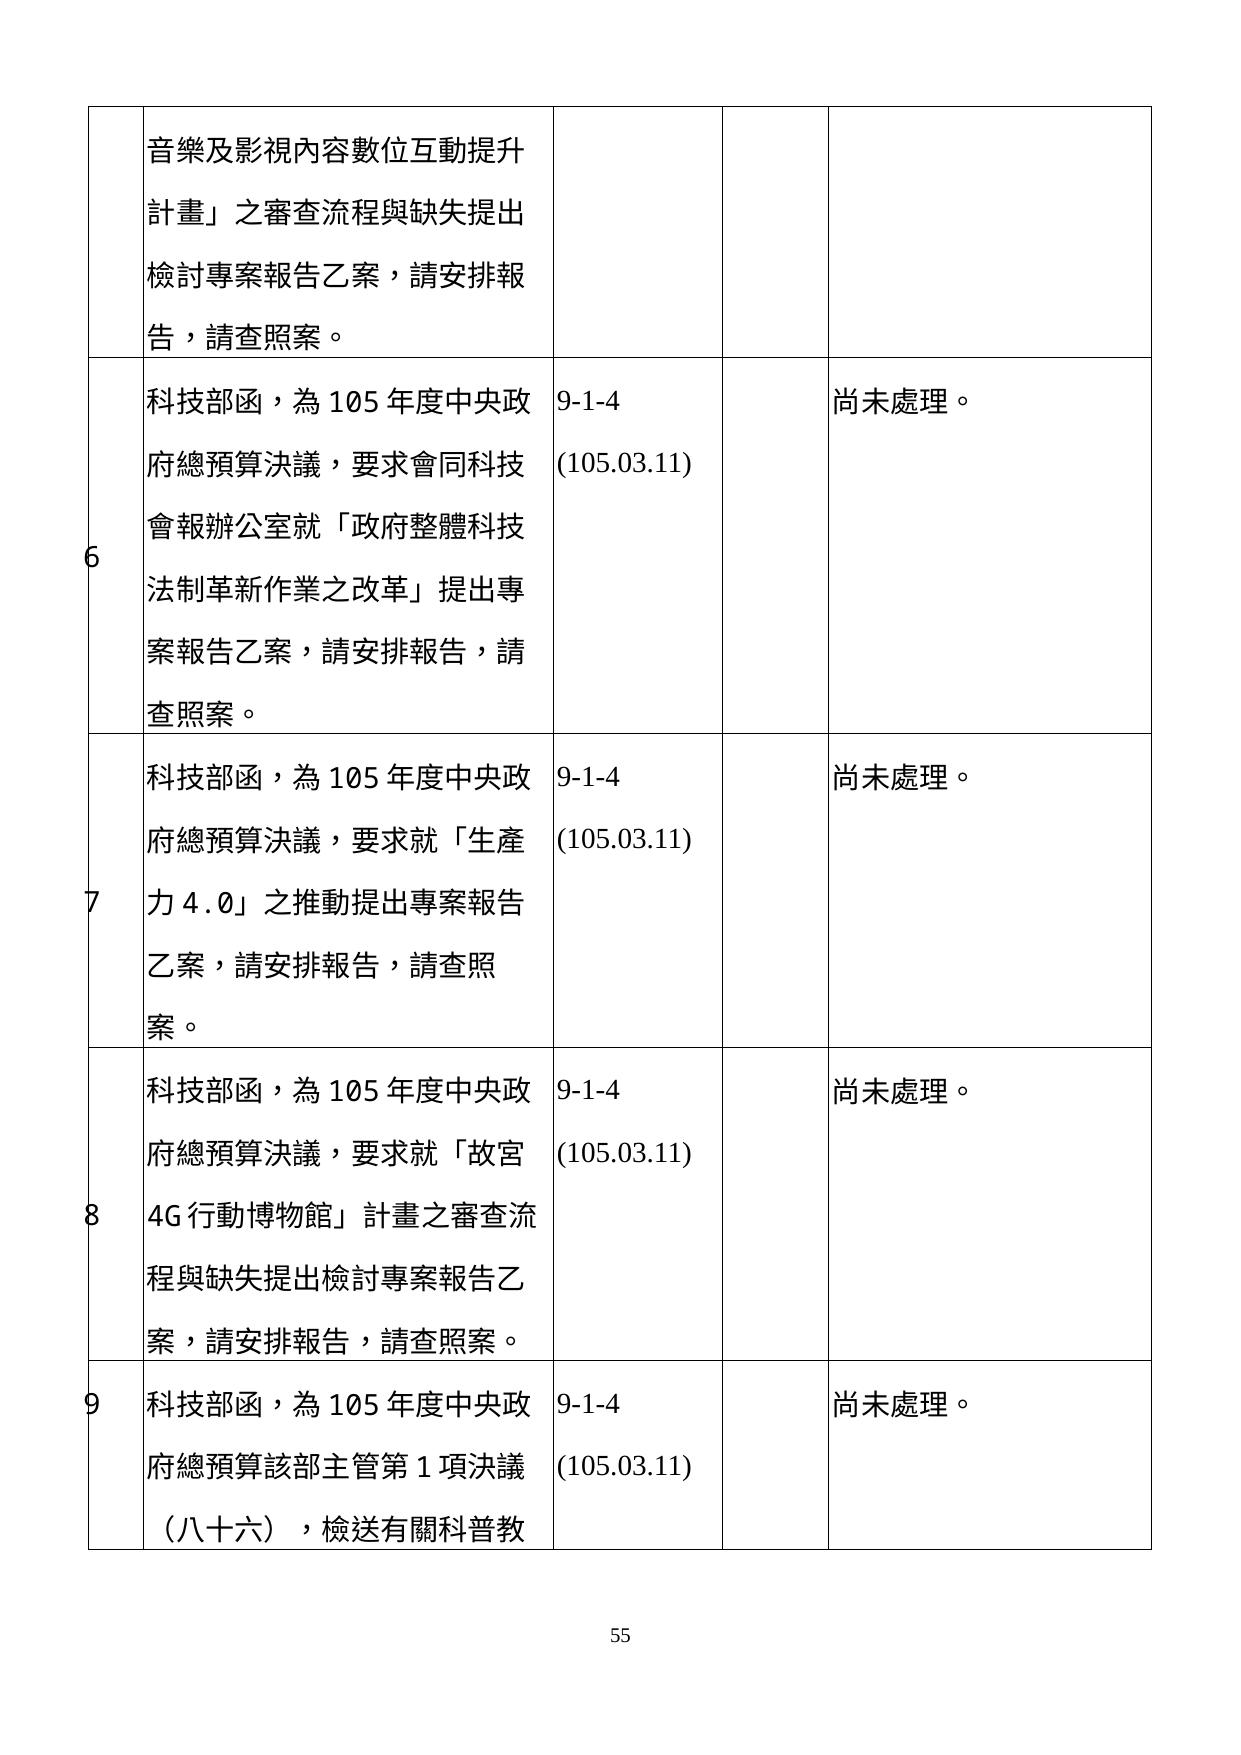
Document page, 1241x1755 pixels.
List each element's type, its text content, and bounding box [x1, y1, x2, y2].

table_cell [89, 107, 143, 357]
table_cell 9-1-4 (105.03.11) [554, 734, 722, 1047]
table_cell 尚未處理。 [829, 358, 1151, 733]
table_cell 9-1-4 (105.03.11) [554, 1361, 722, 1549]
table_cell [89, 556, 96, 565]
table_cell [829, 107, 1151, 357]
table_cell 音樂及影視內容數位互動提升計畫」之審查流程與缺失提出檢討專案報告乙案，請安排報告，請查照案。 [144, 107, 553, 357]
table_cell [89, 1395, 96, 1404]
table_cell [554, 107, 722, 357]
table_cell [723, 734, 828, 1047]
table_cell 科技部函，為105年度中央政府總預算決議，要求會同科技會報辦公室就「政府整體科技法制革新作業之改革」提出專案報告乙案，請安排報告，請查照案。 [144, 358, 553, 733]
table_cell [723, 1048, 828, 1360]
table_cell 9-1-4 (105.03.11) [554, 358, 722, 733]
table_cell 科技部函，為105年度中央政府總預算該部主管第1項決議（八十六），檢送有關科普教 [144, 1361, 553, 1549]
table_cell [89, 1048, 143, 1360]
table_cell [89, 894, 96, 909]
table_cell 科技部函，為105年度中央政府總預算決議，要求就「生產力4.0」之推動提出專案報告乙案，請安排報告，請查照案。 [144, 734, 553, 1047]
table_cell 尚未處理。 [829, 734, 1151, 1047]
table_cell 尚未處理。 [829, 1361, 1151, 1549]
table_cell 9-1-4 (105.03.11) [554, 1048, 722, 1360]
table_cell [89, 1361, 143, 1549]
table_cell [89, 734, 143, 1047]
table_cell 科技部函，為105年度中央政府總預算決議，要求就「故宮4G行動博物館」計畫之審查流程與缺失提出檢討專案報告乙案，請安排報告，請查照案。 [144, 1048, 553, 1360]
table_cell [723, 107, 828, 357]
table_cell [89, 1405, 96, 1412]
table_cell [89, 358, 143, 733]
table_cell [89, 1215, 96, 1223]
table_cell [723, 1361, 828, 1549]
table_cell 尚未處理。 [829, 1048, 1151, 1360]
table_cell [89, 1206, 95, 1213]
table_cell [723, 358, 828, 733]
